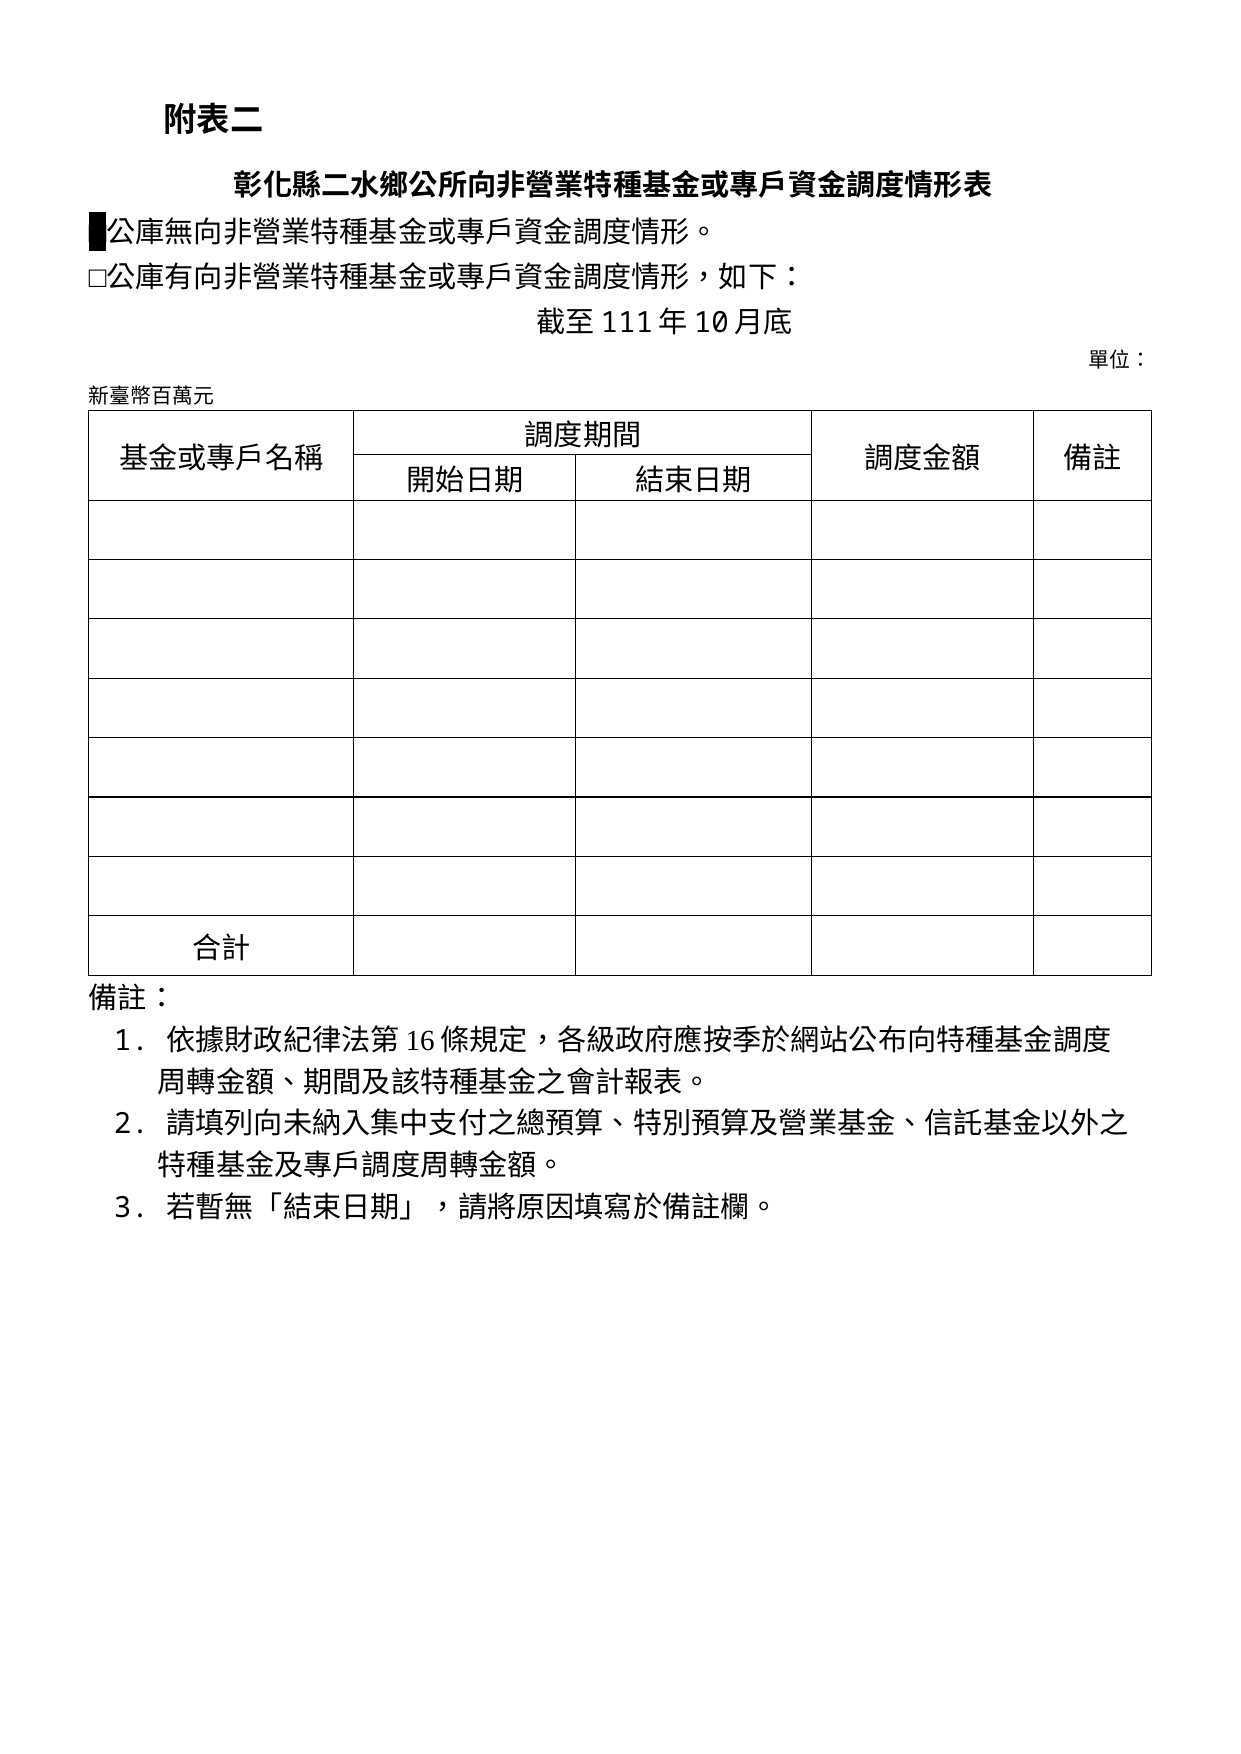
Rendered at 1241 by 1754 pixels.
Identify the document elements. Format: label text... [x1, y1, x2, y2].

table_header 調度金額 [812, 411, 1033, 499]
table_cell [576, 619, 811, 678]
table_cell [354, 501, 575, 559]
table_cell [1034, 560, 1151, 618]
table_cell [1034, 679, 1151, 737]
table_cell [354, 679, 575, 737]
table_cell [354, 798, 575, 856]
table_cell [1034, 619, 1151, 678]
text □公庫無向非營業特種基金或專戶資金調度情形。 [89, 214, 1137, 250]
table_cell [576, 916, 811, 974]
table_cell [1034, 916, 1151, 974]
table_cell [89, 798, 353, 856]
table_cell [812, 501, 1033, 559]
table_cell [89, 501, 353, 559]
table_cell [576, 560, 811, 618]
table_cell [576, 857, 811, 915]
table_cell [1034, 857, 1151, 915]
table_cell [354, 619, 575, 678]
text 單位：新臺幣百萬元 [89, 339, 1137, 410]
table_cell [576, 679, 811, 737]
table_cell [354, 857, 575, 915]
table_cell [812, 679, 1033, 737]
table_cell [89, 560, 353, 618]
table_cell [354, 560, 575, 618]
table_cell [1034, 798, 1151, 856]
table_cell [812, 798, 1033, 856]
table_header 備註 [1034, 411, 1151, 499]
table_cell [89, 738, 353, 796]
table_cell [89, 679, 353, 737]
table_cell [812, 857, 1033, 915]
table_cell [89, 619, 353, 678]
table_header 基金或專戶名稱 [89, 411, 353, 499]
text 2. 請填列向未納入集中支付之總預算、特別預算及營業基金、信託基金以外之特種基金及專戶調度周轉金額。 [114, 1101, 1137, 1184]
table_header 調度期間 [354, 411, 811, 454]
table_cell [1034, 501, 1151, 559]
table_cell 結束日期 [576, 455, 811, 499]
text 3. 若暫無「結束日期」，請將原因填寫於備註欄。 [114, 1184, 1137, 1226]
table_cell [576, 798, 811, 856]
table_cell [576, 501, 811, 559]
table_cell [812, 619, 1033, 678]
text 備註： [88, 976, 1137, 1017]
table_cell [1034, 738, 1151, 796]
table_cell 開始日期 [354, 455, 575, 499]
table_cell [89, 857, 353, 915]
text □公庫有向非營業特種基金或專戶資金調度情形，如下： [89, 259, 1137, 295]
table_cell 合計 [89, 916, 353, 974]
text 截至111年10月底 [89, 304, 1137, 339]
table_cell [576, 738, 811, 796]
table_cell [812, 916, 1033, 974]
table_cell [354, 916, 575, 974]
text 1. 依據財政紀律法第16條規定，各級政府應按季於網站公布向特種基金調度周轉金額、期間及該特種基金之會計報表。 [114, 1017, 1137, 1101]
text 彰化縣二水鄉公所向非營業特種基金或專戶資金調度情形表 [89, 162, 1137, 204]
table_cell [812, 560, 1033, 618]
table_cell [354, 738, 575, 796]
table_cell [812, 738, 1033, 796]
